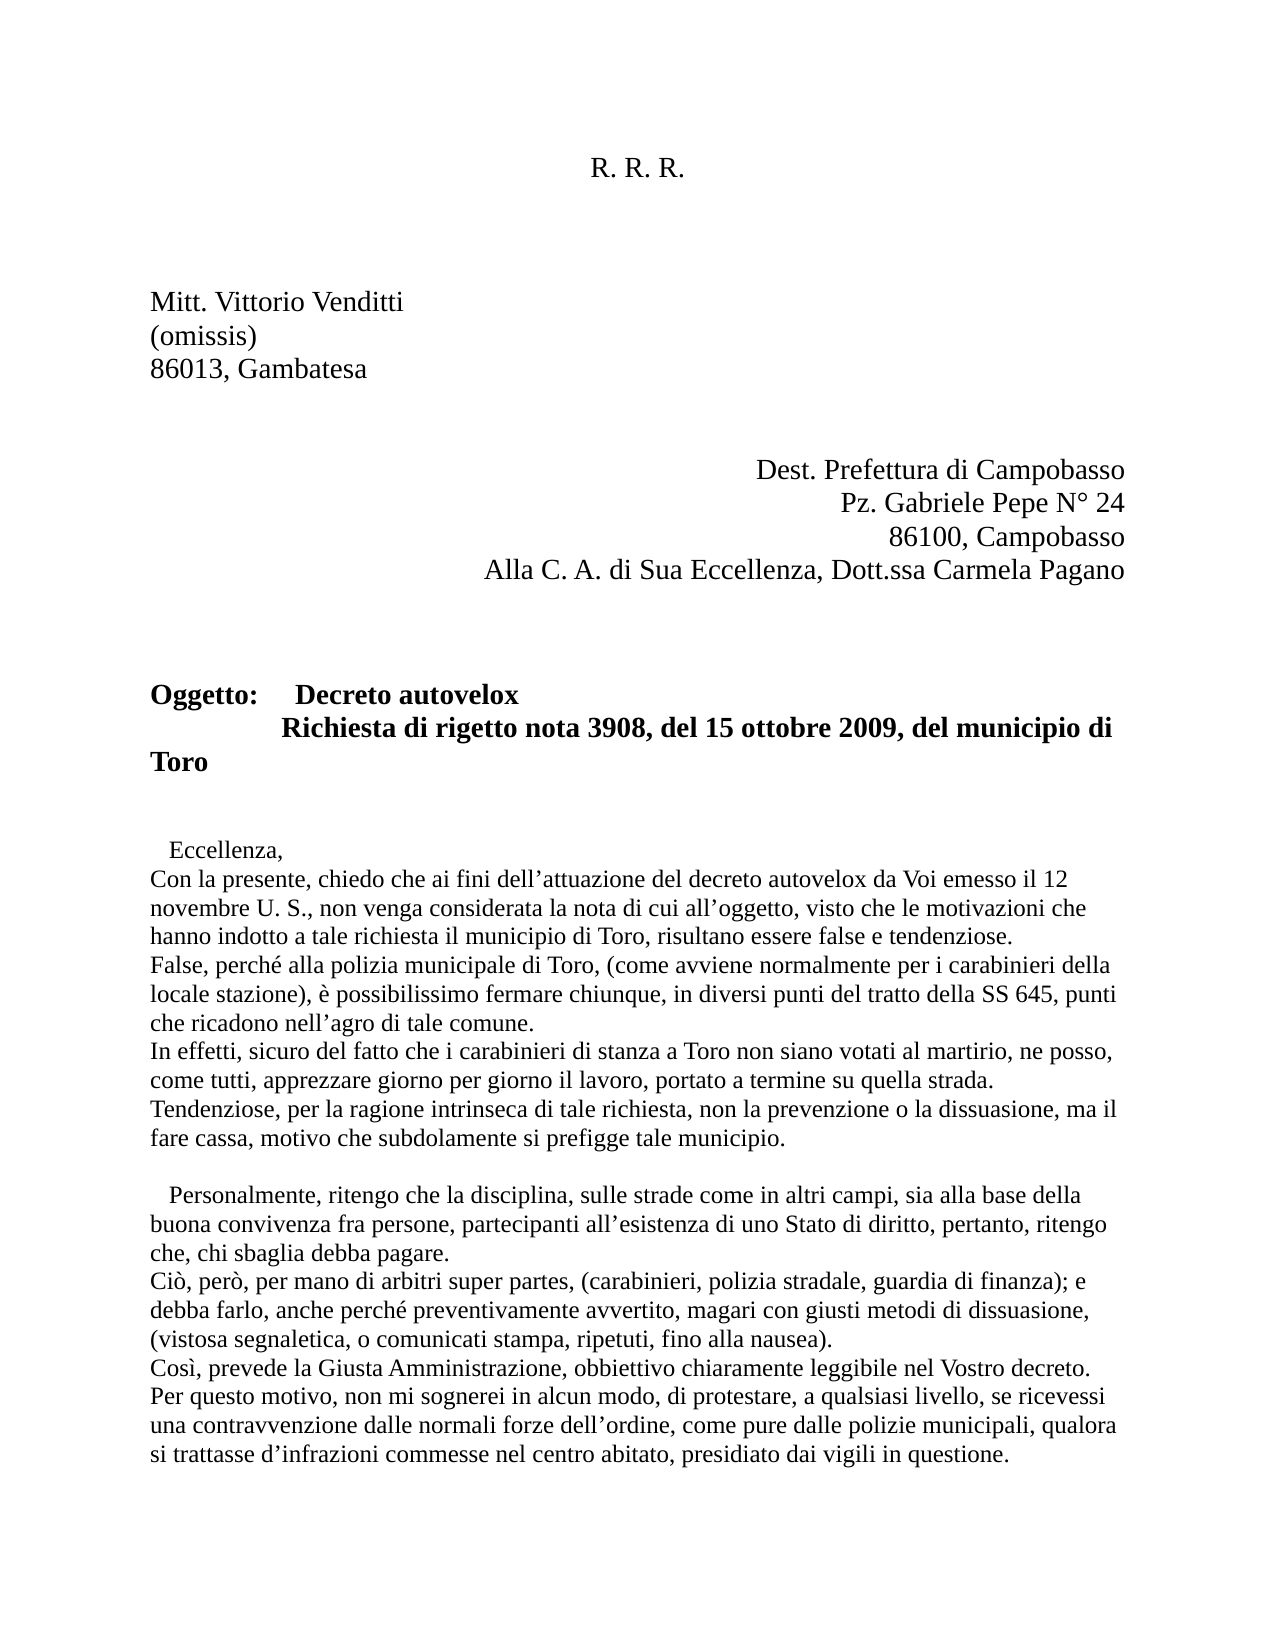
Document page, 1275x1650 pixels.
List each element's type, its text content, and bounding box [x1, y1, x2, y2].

text Oggetto: Decreto autovelox [150, 677, 1125, 711]
text Così, prevede la Giusta Amministrazione, obbiettivo chiaramente leggibile nel Vostro decreto. [150, 1353, 1125, 1381]
text Richiesta di rigetto nota 3908, del 15 ottobre 2009, del municipio di Toro [150, 711, 1125, 778]
text Tendenziose, per la ragione intrinseca di tale richiesta, non la prevenzione o la dissuasione, ma il fare cassa, motivo che subdolamente si prefigge tale municipio. [150, 1094, 1125, 1151]
text Pz. Gabriele Pepe N° 24 [150, 485, 1125, 519]
text Dest. Prefettura di Campobasso [150, 452, 1125, 485]
text Personalmente, ritengo che la disciplina, sulle strade come in altri campi, sia alla base della buona convivenza fra persone, partecipanti all’esistenza di uno Stato di diritto, pertanto, ritengo che, chi sbaglia debba pagare. [150, 1180, 1125, 1266]
text 86100, Campobasso [150, 519, 1125, 552]
text Ciò, però, per mano di arbitri super partes, (carabinieri, polizia stradale, guardia di finanza); e debba farlo, anche perché preventivamente avvertito, magari con giusti metodi di dissuasione, (vistosa segnaletica, o comunicati stampa, ripetuti, fino alla nausea). [150, 1266, 1125, 1353]
text 86013, Gambatesa [150, 351, 1125, 385]
text False, perché alla polizia municipale di Toro, (come avviene normalmente per i carabinieri della locale stazione), è possibilissimo fermare chiunque, in diversi punti del tratto della SS 645, punti che ricadono nell’agro di tale comune. [150, 950, 1125, 1036]
text R. R. R. [150, 150, 1125, 183]
text Alla C. A. di Sua Eccellenza, Dott.ssa Carmela Pagano [150, 552, 1125, 586]
text Mitt. Vittorio Venditti [150, 284, 1125, 318]
text Per questo motivo, non mi sognerei in alcun modo, di protestare, a qualsiasi livello, se ricevessi una contravvenzione dalle normali forze dell’ordine, come pure dalle polizie municipali, qualora si trattasse d’infrazioni commesse nel centro abitato, presidiato dai vigili in questione. [150, 1381, 1125, 1468]
text In effetti, sicuro del fatto che i carabinieri di stanza a Toro non siano votati al martirio, ne posso, come tutti, apprezzare giorno per giorno il lavoro, portato a termine su quella strada. [150, 1036, 1125, 1094]
text (omissis) [150, 318, 1125, 351]
text Con la presente, chiedo che ai fini dell’attuazione del decreto autovelox da Voi emesso il 12 novembre U. S., non venga considerata la nota di cui all’oggetto, visto che le motivazioni che hanno indotto a tale richiesta il municipio di Toro, risultano essere false e tendenziose. [150, 864, 1125, 950]
text Eccellenza, [150, 835, 1125, 864]
